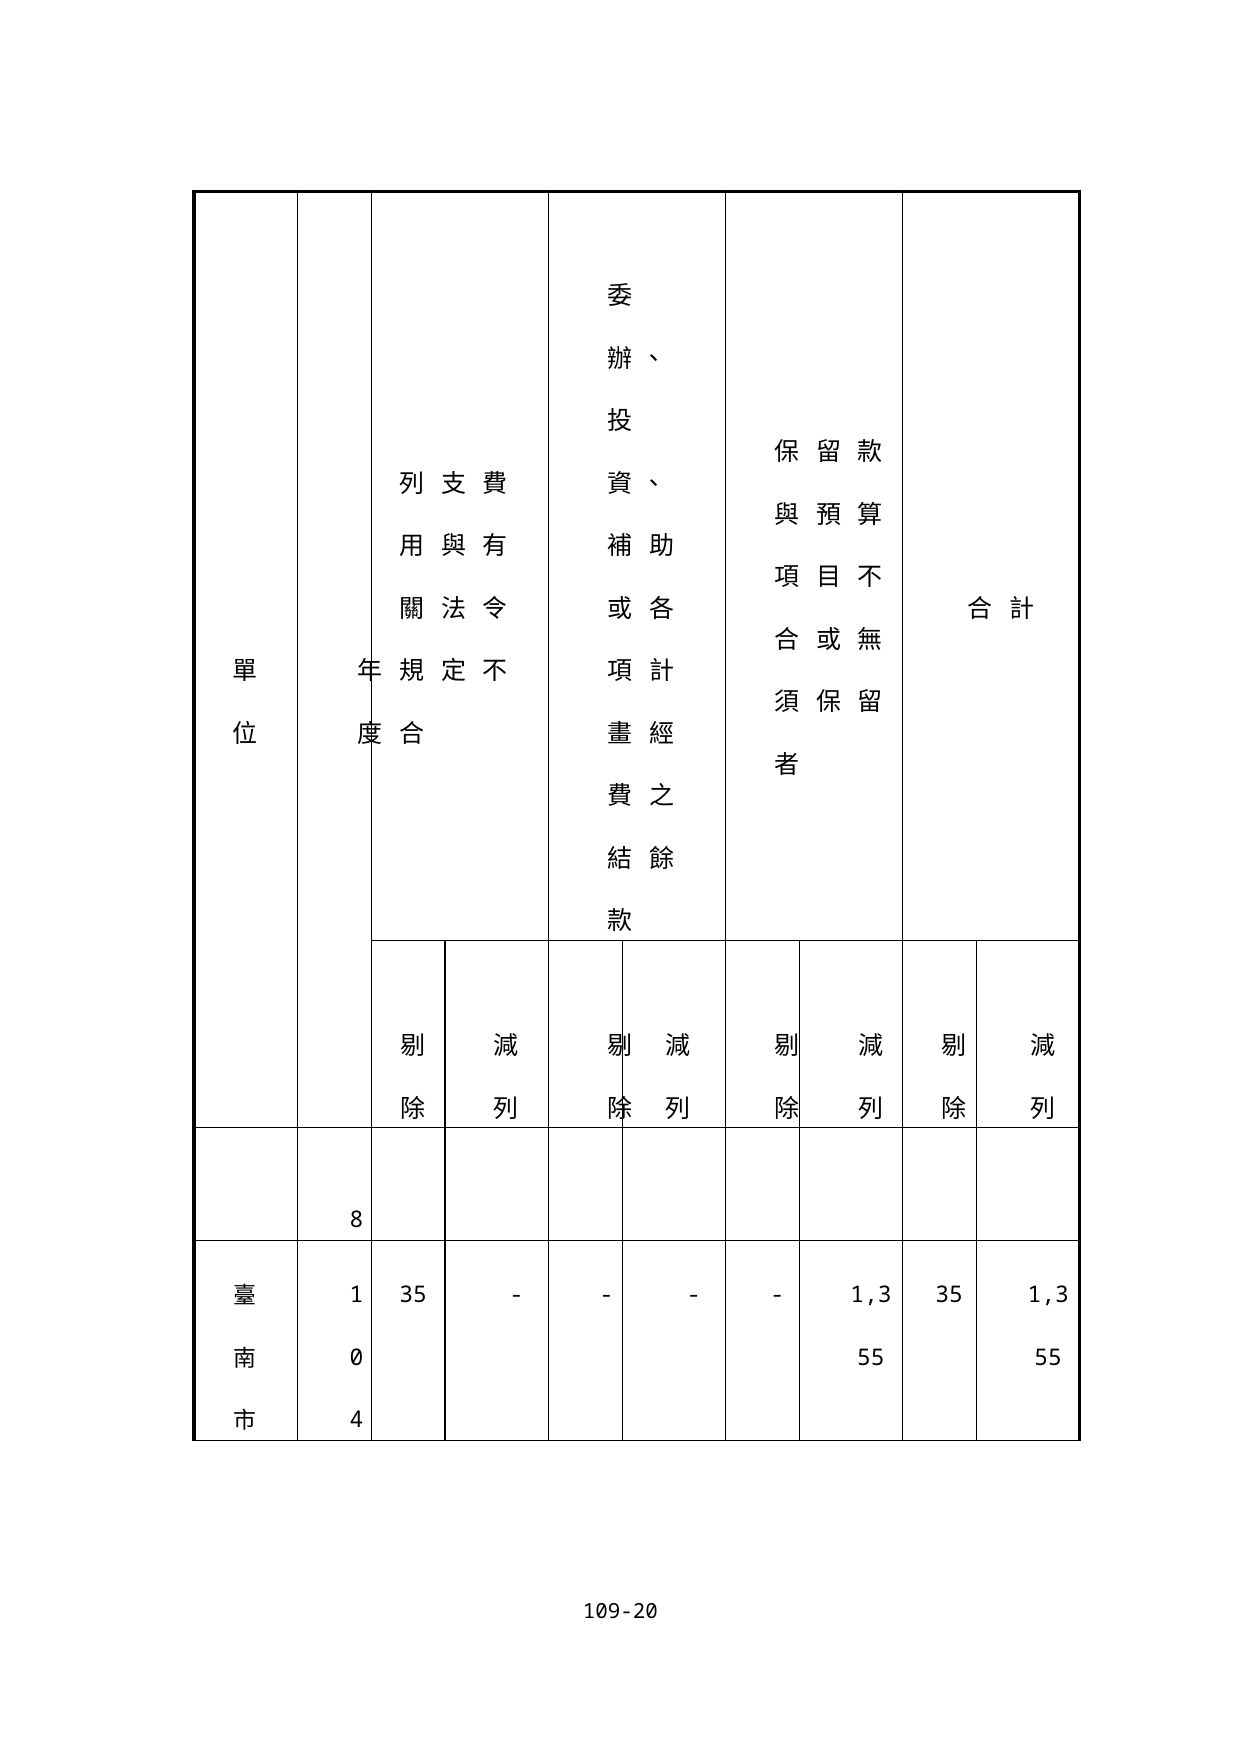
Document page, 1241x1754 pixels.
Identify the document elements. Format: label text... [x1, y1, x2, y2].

table_header 委辦、投資、補助或各項計畫經費之結餘款 [549, 193, 725, 939]
table_cell - [549, 1128, 622, 1240]
table_cell - [372, 1128, 444, 1240]
table_cell 減列 [446, 941, 548, 1127]
table_cell - [726, 1241, 799, 1439]
table_cell 剔除 [372, 941, 444, 1127]
table_cell 臺南市 [196, 1241, 297, 1439]
table_cell 1,355 [977, 1241, 1078, 1439]
table_cell 104 [298, 1241, 371, 1439]
table_cell 減列 [800, 941, 902, 1127]
table_cell - [623, 1241, 725, 1439]
table_cell - [903, 1128, 976, 1240]
table_cell 減列 [977, 941, 1078, 1127]
table_cell - [623, 1128, 725, 1240]
table_cell 35 [372, 1241, 444, 1439]
table_cell 1,355 [800, 1241, 902, 1439]
table_cell - [977, 1128, 1078, 1240]
table_cell 減列 [623, 941, 725, 1127]
table_header 保留款與預算項目不合或無須保留者 [726, 193, 902, 939]
table_cell - [726, 1128, 799, 1240]
table_cell - [446, 1128, 548, 1240]
table_cell 剔除 [549, 941, 622, 1127]
table_header 列支費用與有關法令規定不合 [372, 193, 548, 939]
table_cell 剔除 [903, 941, 976, 1127]
table_header 合計 [903, 193, 1078, 939]
table_cell 8 [298, 1128, 371, 1240]
table_header 單位 [196, 193, 297, 1127]
table_cell [196, 1128, 297, 1240]
table_cell 35 [903, 1241, 976, 1439]
table_header 年度 [298, 193, 371, 1127]
table_cell - [446, 1241, 548, 1439]
table_cell - [800, 1128, 902, 1240]
table_cell - [549, 1241, 622, 1439]
table_cell 剔除 [726, 941, 799, 1127]
